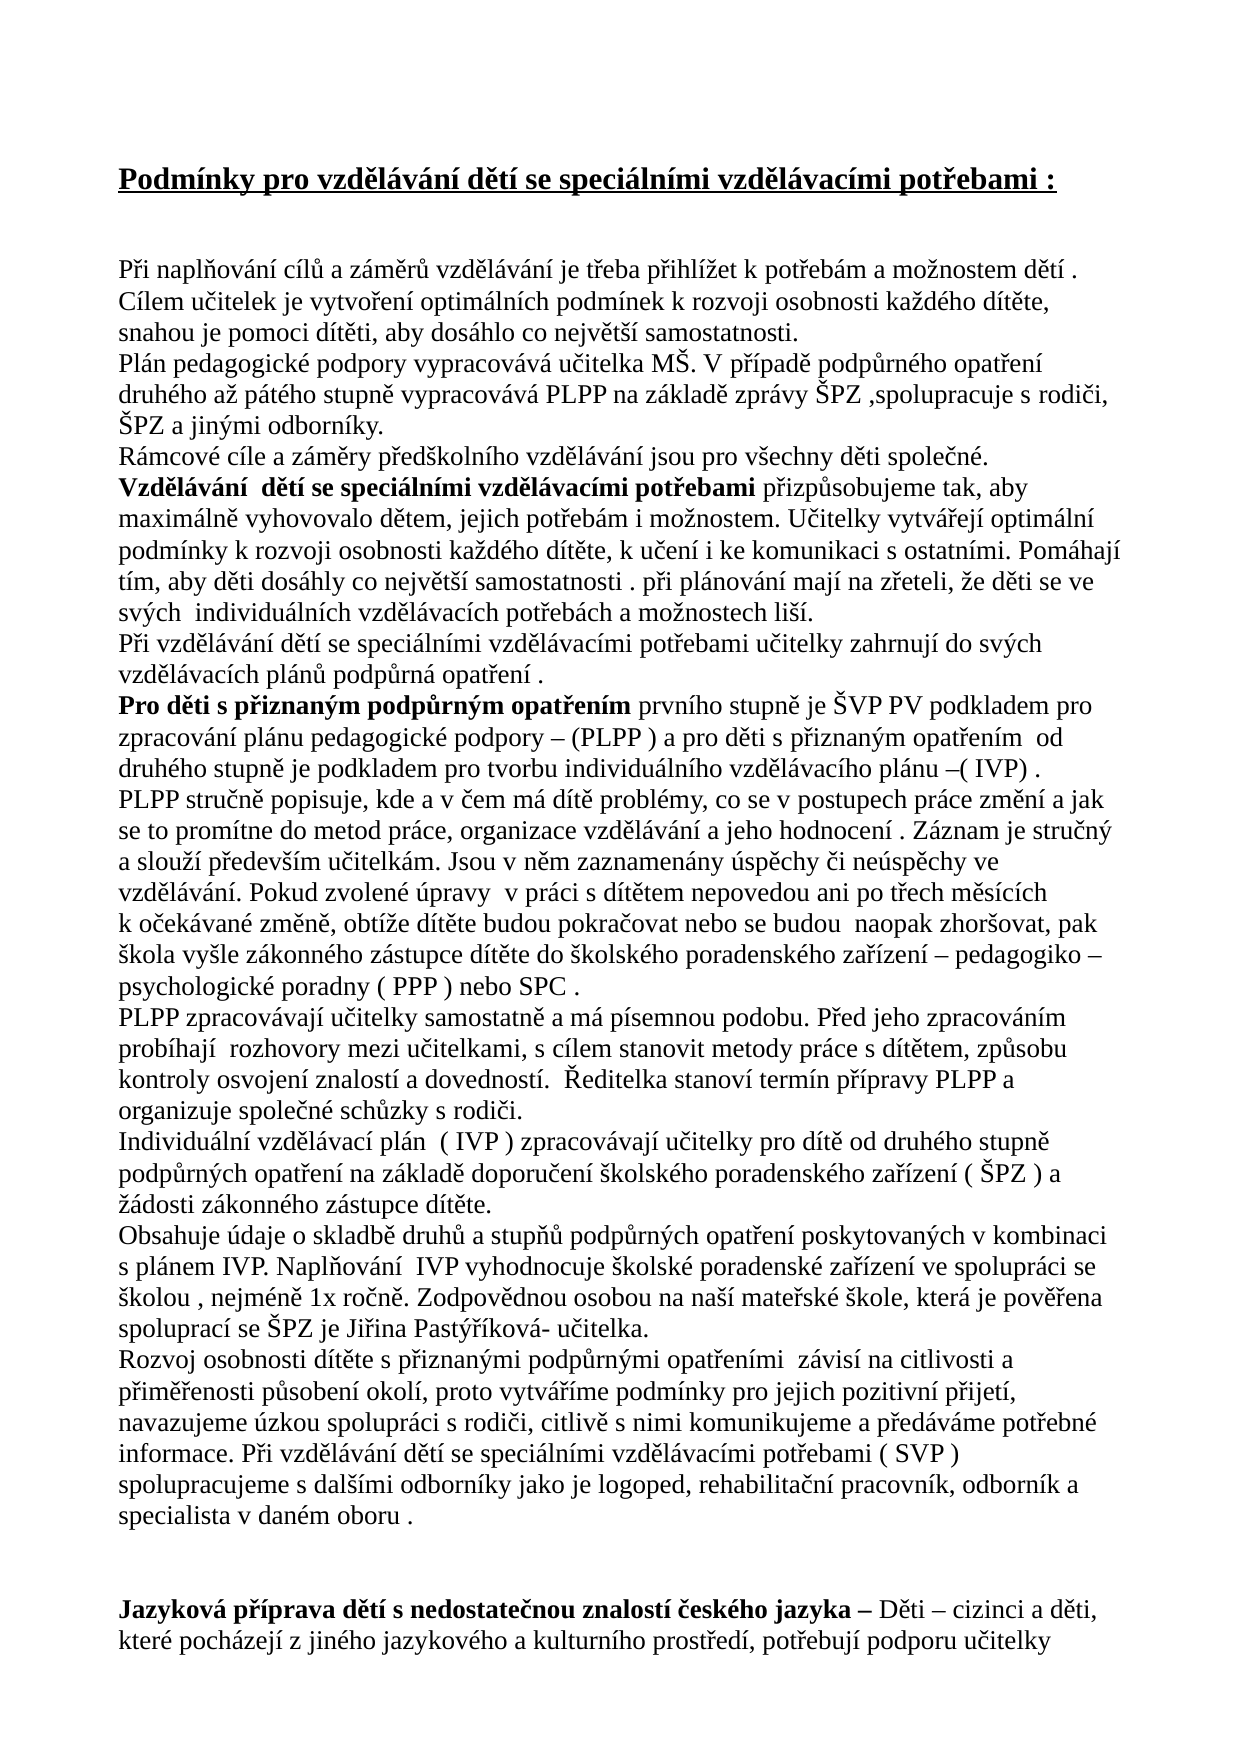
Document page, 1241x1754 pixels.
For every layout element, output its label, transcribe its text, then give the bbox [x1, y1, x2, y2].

text Rámcové cíle a záměry předškolního vzdělávání jsou pro všechny děti společné. Vzdělávání dětí se speciálními vzdělávacími potřebami přizpůsobujeme tak, aby maximálně vyhovovalo dětem, jejich potřebám i možnostem. Učitelky vytvářejí optimální podmínky k rozvoji osobnosti každého dítěte, k učení i ke komunikaci s ostatními. Pomáhají tím, aby děti dosáhly co největší samostatnosti . při plánování mají na zřeteli, že děti se ve svých individuálních vzdělávacích potřebách a možnostech liší. [118, 440, 1122, 627]
text přiměřenosti působení okolí, proto vytváříme podmínky pro jejich pozitivní přijetí, navazujeme úzkou spolupráci s rodiči, citlivě s nimi komunikujeme a předáváme potřebné [118, 1375, 1122, 1437]
text Individuální vzdělávací plán ( IVP ) zpracovávají učitelky pro dítě od druhého stupně podpůrných opatření na základě doporučení školského poradenského zařízení ( ŠPZ ) a žádosti zákonného zástupce dítěte. [118, 1126, 1122, 1219]
text Pro děti s přiznaným podpůrným opatřením prvního stupně je ŠVP PV podkladem pro zpracování plánu pedagogické podpory – (PLPP ) a pro děti s přiznaným opatřením od [118, 689, 1122, 752]
text Při vzdělávání dětí se speciálními vzdělávacími potřebami učitelky zahrnují do svých vzdělávacích plánů podpůrná opatření . [118, 627, 1122, 689]
text Při naplňování cílů a záměrů vzdělávání je třeba přihlížet k potřebám a možnostem dětí . Cílem učitelek je vytvoření optimálních podmínek k rozvoji osobnosti každého dítěte, snahou je pomoci dítěti, aby dosáhlo co největší samostatnosti. [118, 253, 1122, 347]
text druhého stupně je podkladem pro tvorbu individuálního vzdělávacího plánu –( IVP) . [118, 752, 1122, 783]
text specialista v daném oboru . [118, 1499, 1122, 1530]
text PLPP zpracovávají učitelky samostatně a má písemnou podobu. Před jeho zpracováním probíhají rozhovory mezi učitelkami, s cílem stanovit metody práce s dítětem, způsobu kontroly osvojení znalostí a dovedností. Ředitelka stanoví termín přípravy PLPP a organizuje společné schůzky s rodiči. [118, 1001, 1122, 1126]
text Obsahuje údaje o skladbě druhů a stupňů podpůrných opatření poskytovaných v kombinaci s plánem IVP. Naplňování IVP vyhodnocuje školské poradenské zařízení ve spolupráci se školou , nejméně 1x ročně. Zodpovědnou osobou na naší mateřské škole, která je pověřena spoluprací se ŠPZ je Jiřina Pastýříková- učitelka. [118, 1219, 1122, 1343]
text spolupracujeme s dalšími odborníky jako je logoped, rehabilitační pracovník, odborník a [118, 1468, 1122, 1499]
text Plán pedagogické podpory vypracovává učitelka MŠ. V případě podpůrného opatření druhého až pátého stupně vypracovává PLPP na základě zprávy ŠPZ ,spolupracuje s rodiči, ŠPZ a jinými odborníky. [118, 347, 1122, 440]
text PLPP stručně popisuje, kde a v čem má dítě problémy, co se v postupech práce změní a jak se to promítne do metod práce, organizace vzdělávání a jeho hodnocení . Záznam je stručný a slouží především učitelkám. Jsou v něm zaznamenány úspěchy či neúspěchy ve vzdělávání. Pokud zvolené úpravy v práci s dítětem nepovedou ani po třech měsících k očekávané změně, obtíže dítěte budou pokračovat nebo se budou naopak zhoršovat, pak škola vyšle zákonného zástupce dítěte do školského poradenského zařízení – pedagogiko –psychologické poradny ( PPP ) nebo SPC . [118, 783, 1122, 1001]
text informace. Při vzdělávání dětí se speciálními vzdělávacími potřebami ( SVP ) [118, 1437, 1122, 1468]
text Rozvoj osobnosti dítěte s přiznanými podpůrnými opatřeními závisí na citlivosti a [118, 1343, 1122, 1375]
text Jazyková příprava dětí s nedostatečnou znalostí českého jazyka – Děti – cizinci a děti, které pocházejí z jiného jazykového a kulturního prostředí, potřebují podporu učitelky [118, 1593, 1122, 1655]
text Podmínky pro vzdělávání dětí se speciálními vzdělávacími potřebami : [118, 160, 1122, 196]
